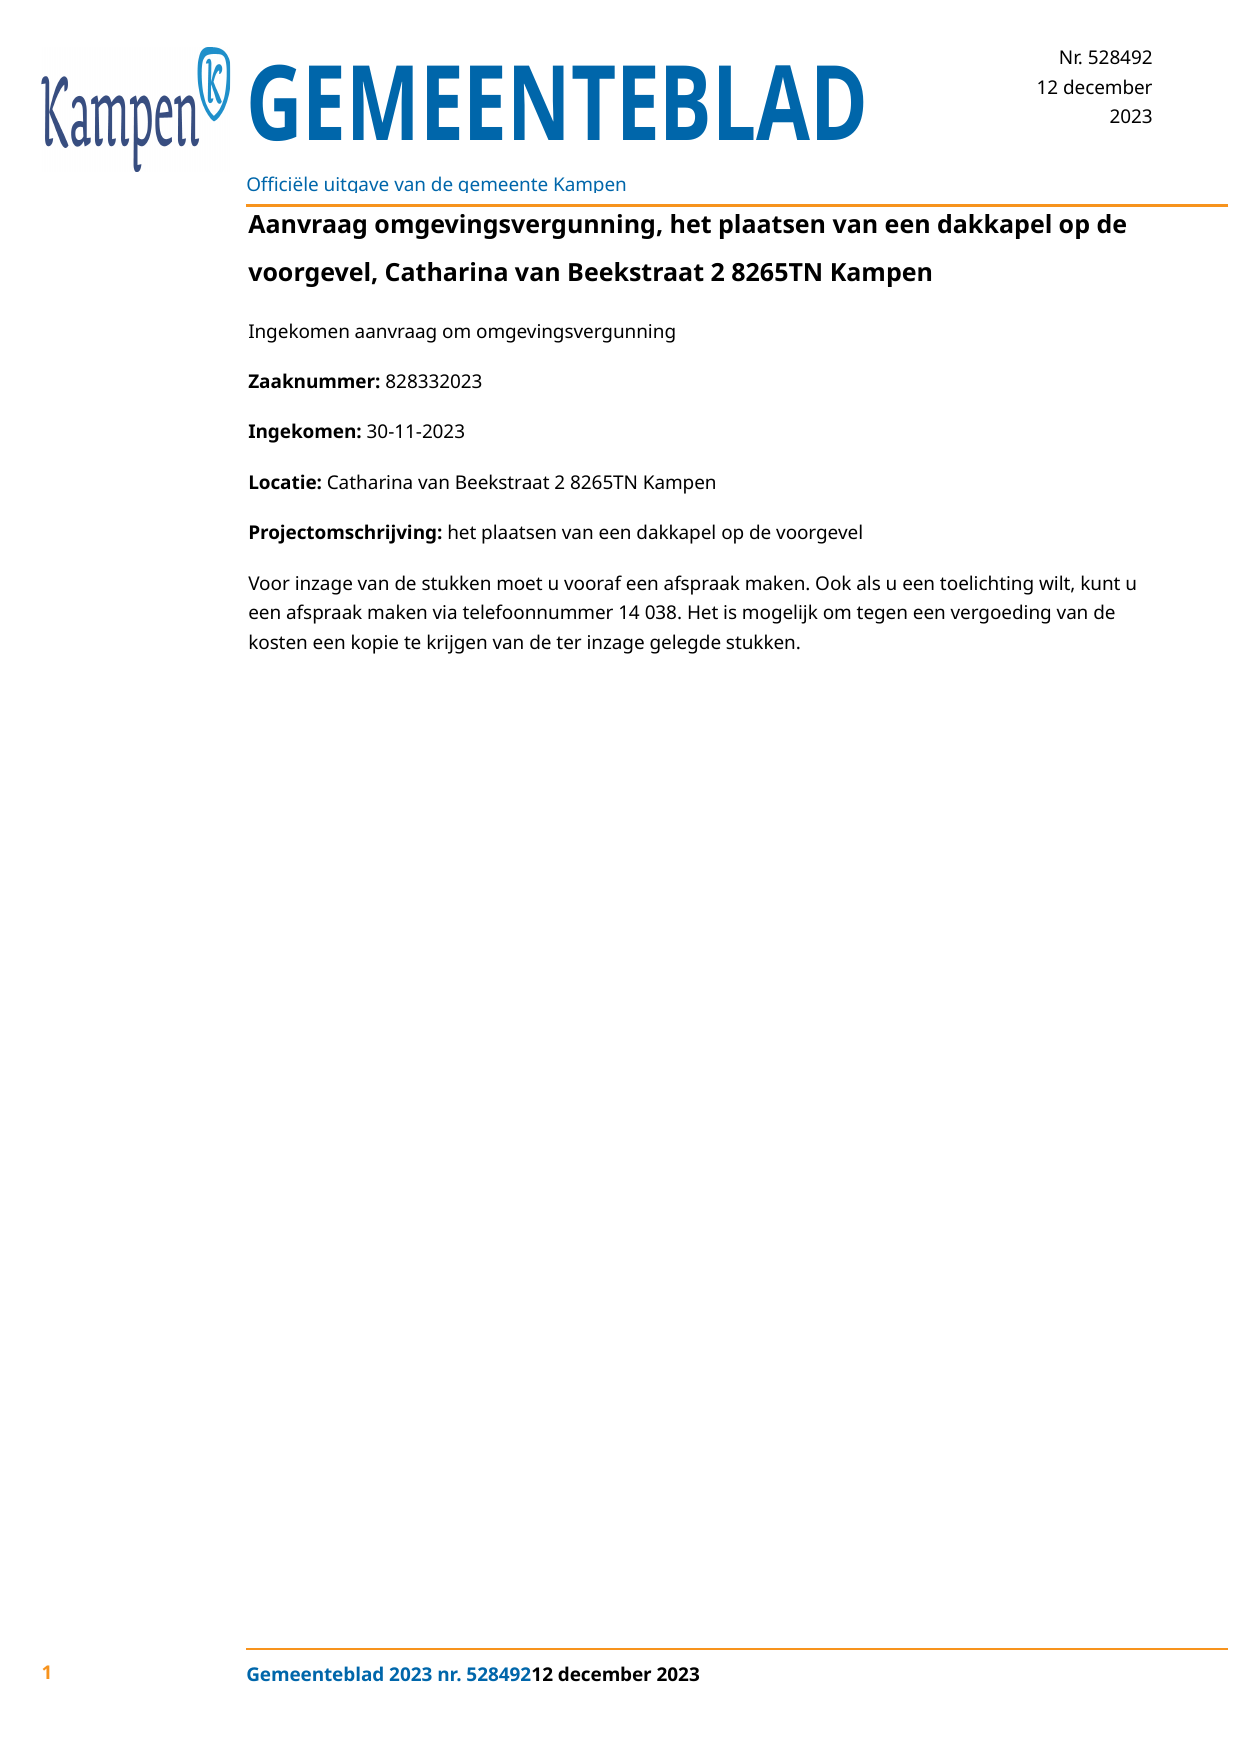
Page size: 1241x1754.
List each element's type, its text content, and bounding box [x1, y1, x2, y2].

text Ingekomen aanvraag om omgevingsvergunning [248, 318, 1152, 344]
text Zaaknummer: 828332023 [248, 368, 1152, 394]
text Ingekomen: 30-11-2023 [248, 419, 1152, 444]
picture [41, 47, 231, 172]
text Projectomschrijving: het plaatsen van een dakkapel op de voorgevel [248, 519, 1152, 545]
text Locatie: Catharina van Beekstraat 2 8265TN Kampen [248, 469, 1152, 495]
text Aanvraag omgevingsvergunning, het plaatsen van een dakkapel op de voorgevel, Catharina van Beekstraat 2 8265TN Kampen [248, 207, 1152, 288]
text Voor inzage van de stukken moet u vooraf een afspraak maken. Ook als u een toelichting wilt, kunt u een afspraak maken via telefoonnummer 14 038. Het is mogelijk om tegen een vergoeding van de kosten een kopie te krijgen van de ter inzage gelegde stukken. [248, 570, 1152, 655]
